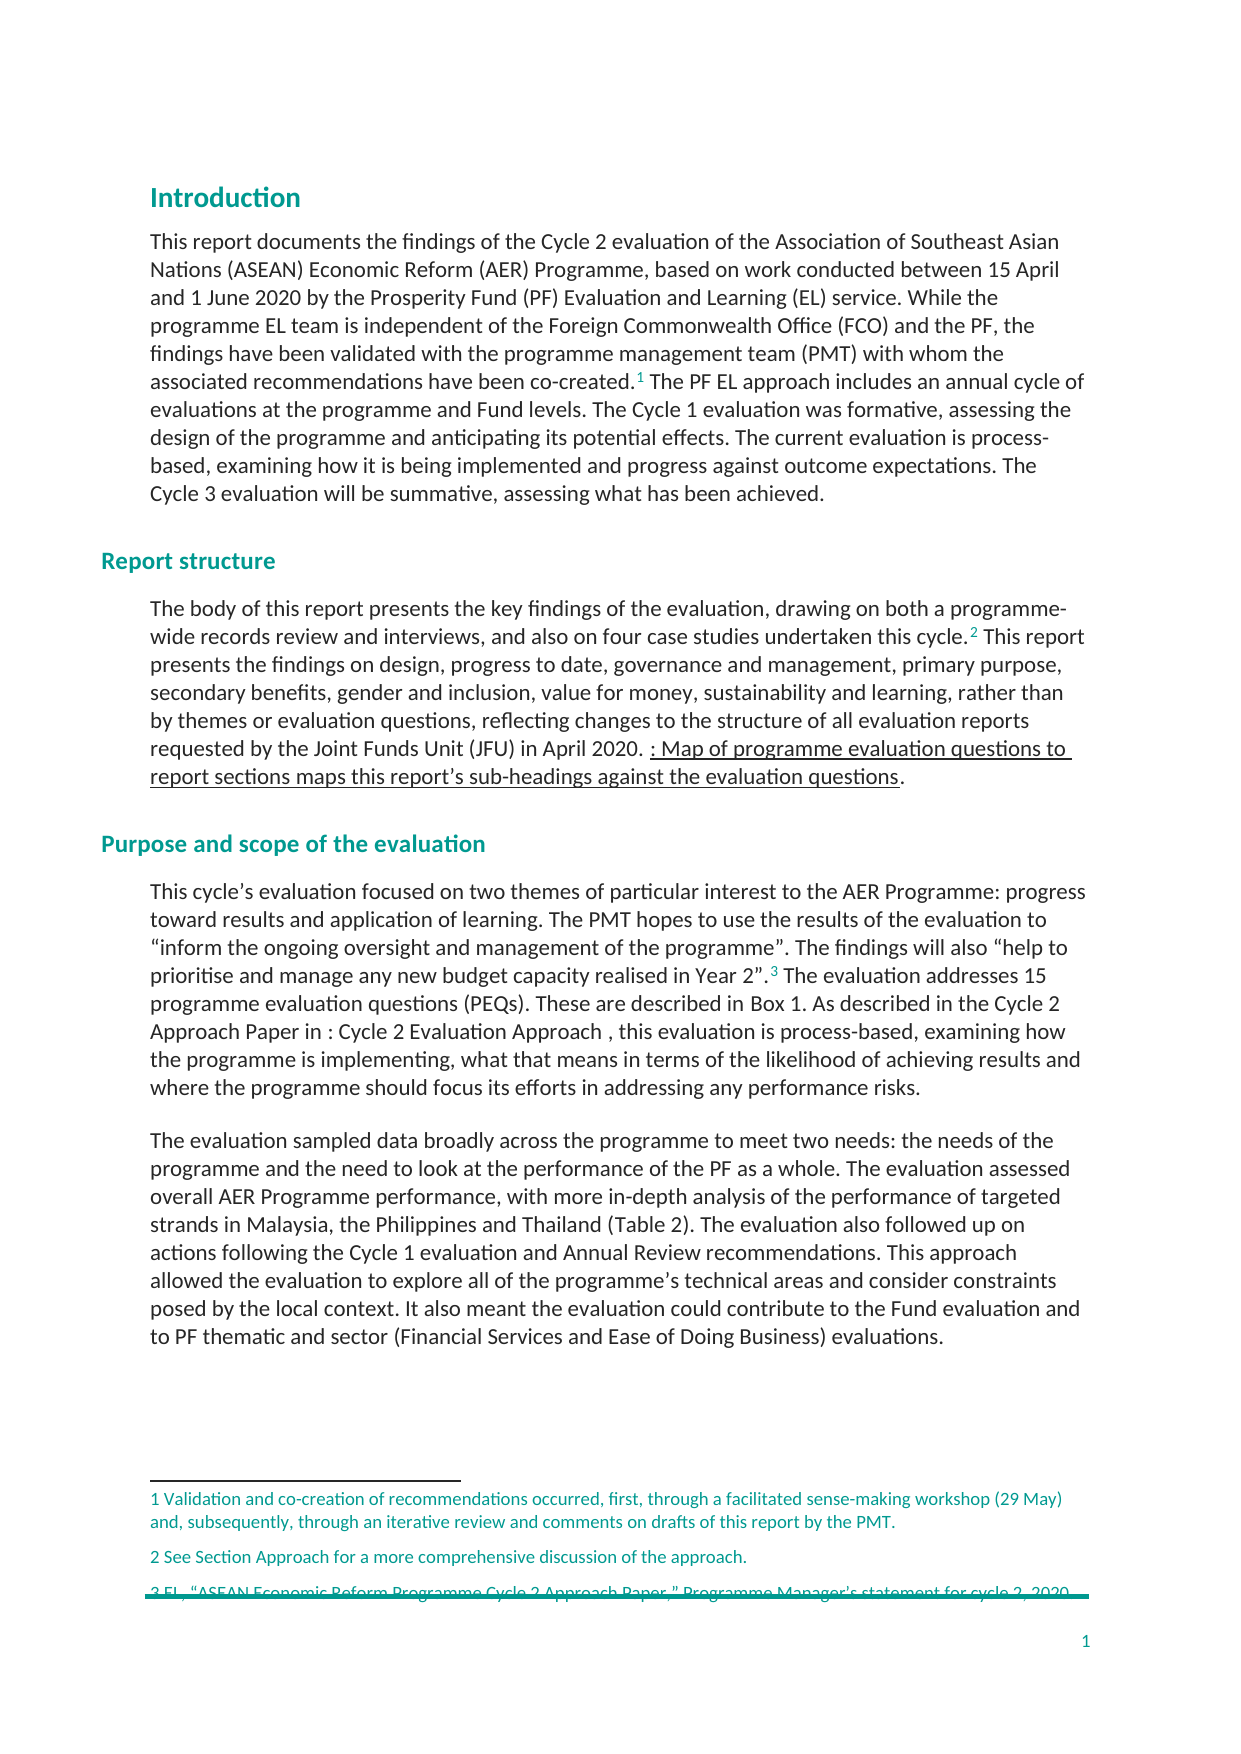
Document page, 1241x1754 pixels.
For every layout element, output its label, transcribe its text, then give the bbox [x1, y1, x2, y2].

text EL, “ASEAN Economic Reform Programme Cycle 2 Approach Paper,” Programme Manager’s statement for cycle 2, 2020. [150, 1581, 1090, 1604]
text The evaluation sampled data broadly across the programme to meet two needs: the needs of the programme and the need to look at the performance of the PF as a whole. The evaluation assessed overall AER Programme performance, with more in-depth analysis of the performance of targeted strands in Malaysia, the Philippines and Thailand (Table 2). The evaluation also followed up on actions following the Cycle 1 evaluation and Annual Review recommendations. This approach allowed the evaluation to explore all of the programme’s technical areas and consider constraints posed by the local context. It also meant the evaluation could contribute to the Fund evaluation and to PF thematic and sector (Financial Services and Ease of Doing Business) evaluations. [150, 1126, 1090, 1351]
text Validation and co-creation of recommendations occurred, first, through a facilitated sense-making workshop (29 May) and, subsequently, through an iterative review and comments on drafts of this report by the PMT. [150, 1487, 1090, 1533]
subtitle Introduction [150, 179, 1090, 215]
text The body of this report presents the key findings of the evaluation, drawing on both a programme-wide records review and interviews, and also on four case studies undertaken this cycle. This report presents the findings on design, progress to date, governance and management, primary purpose, secondary benefits, gender and inclusion, value for money, sustainability and learning, rather than by themes or evaluation questions, reflecting changes to the structure of all evaluation reports requested by the Joint Funds Unit (JFU) in April 2020. Annex 6 maps this report’s sub-headings against the evaluation questions. [150, 594, 1090, 790]
text This report documents the findings of the Cycle 2 evaluation of the Association of Southeast Asian Nations (ASEAN) Economic Reform (AER) Programme, based on work conducted between 15 April and 1 June 2020 by the Prosperity Fund (PF) Evaluation and Learning (EL) service. While the programme EL team is independent of the Foreign Commonwealth Office (FCO) and the PF, the findings have been validated with the programme management team (PMT) with whom the associated recommendations have been co-created. The PF EL approach includes an annual cycle of evaluations at the programme and Fund levels. The Cycle 1 evaluation was formative, assessing the design of the programme and anticipating its potential effects. The current evaluation is process-based, examining how it is being implemented and progress against outcome expectations. The Cycle 3 evaluation will be summative, assessing what has been achieved. [150, 227, 1090, 507]
text See Section 3 for a more comprehensive discussion of the approach. [150, 1546, 1090, 1568]
subtitle Purpose and scope of the evaluation [101, 828, 1090, 858]
subtitle Report structure [101, 545, 1090, 576]
text This cycle’s evaluation focused on two themes of particular interest to the AER Programme: progress toward results and application of learning. The PMT hopes to use the results of the evaluation to “inform the ongoing oversight and management of the programme”. The findings will also “help to prioritise and manage any new budget capacity realised in Year 2”. The evaluation addresses 15 programme evaluation questions (PEQs). These are described in Box 1. As described in the Cycle 2 Approach Paper in Annex 3, this evaluation is process-based, examining how the programme is implementing, what that means in terms of the likelihood of achieving results and where the programme should focus its efforts in addressing any performance risks. [150, 877, 1090, 1101]
